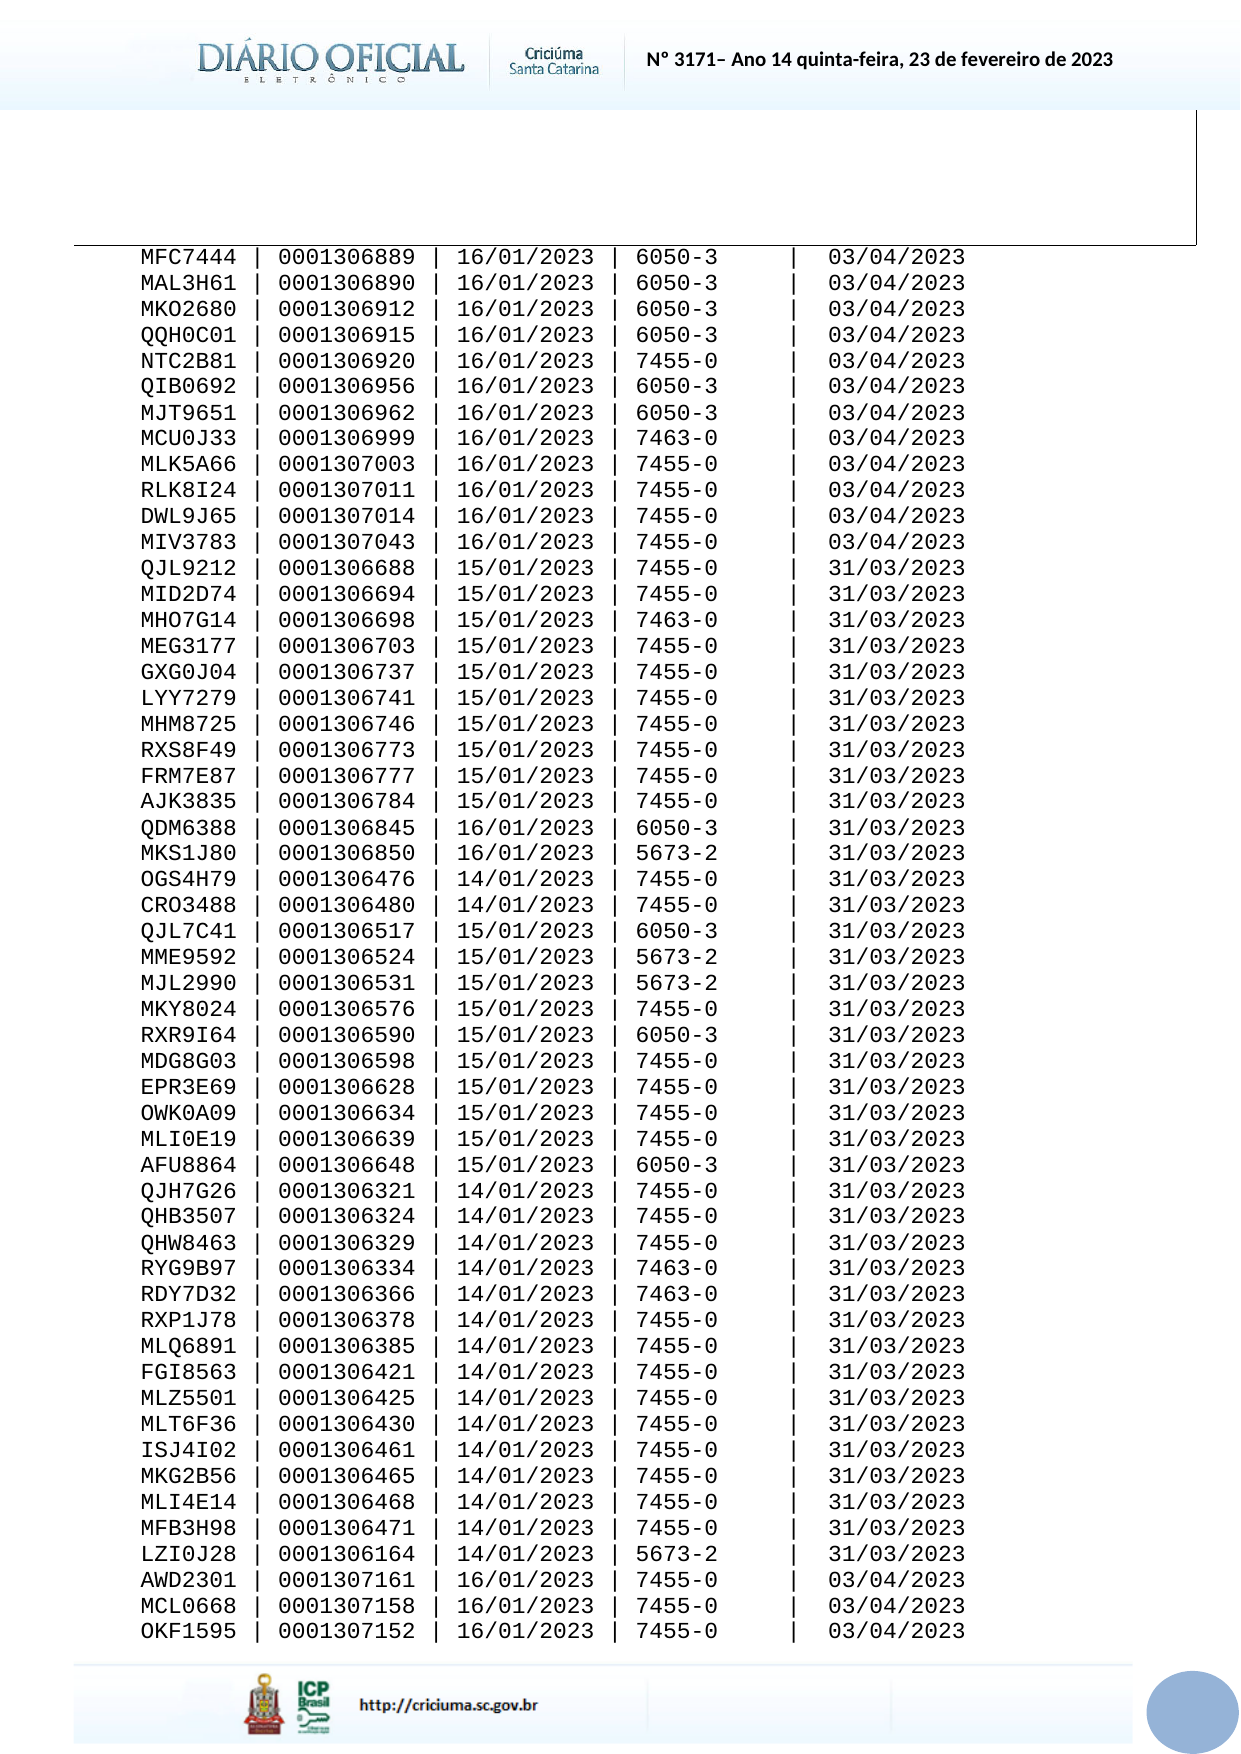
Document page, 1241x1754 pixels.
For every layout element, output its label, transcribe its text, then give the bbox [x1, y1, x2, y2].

text MKO2680 | 0001306912 | 16/01/2023 | 6050-3 | 03/04/2023 [44, 297, 1196, 323]
text MCL0668 | 0001307158 | 16/01/2023 | 7455-0 | 03/04/2023 [44, 1594, 1196, 1620]
text QJL9212 | 0001306688 | 15/01/2023 | 7455-0 | 31/03/2023 [44, 556, 1196, 582]
text RLK8I24 | 0001307011 | 16/01/2023 | 7455-0 | 03/04/2023 [44, 479, 1196, 504]
text MLK5A66 | 0001307003 | 16/01/2023 | 7455-0 | 03/04/2023 [44, 453, 1196, 479]
text MKS1J80 | 0001306850 | 16/01/2023 | 5673-2 | 31/03/2023 [44, 842, 1196, 868]
text MLZ5501 | 0001306425 | 14/01/2023 | 7455-0 | 31/03/2023 [44, 1386, 1196, 1412]
text QHB3507 | 0001306324 | 14/01/2023 | 7455-0 | 31/03/2023 [44, 1205, 1196, 1231]
text MAL3H61 | 0001306890 | 16/01/2023 | 6050-3 | 03/04/2023 [44, 271, 1196, 297]
text CRO3488 | 0001306480 | 14/01/2023 | 7455-0 | 31/03/2023 [44, 894, 1196, 919]
text MLI4E14 | 0001306468 | 14/01/2023 | 7455-0 | 31/03/2023 [44, 1490, 1196, 1516]
text AFU8864 | 0001306648 | 15/01/2023 | 6050-3 | 31/03/2023 [44, 1153, 1196, 1179]
text ISJ4I02 | 0001306461 | 14/01/2023 | 7455-0 | 31/03/2023 [44, 1438, 1196, 1464]
text MME9592 | 0001306524 | 15/01/2023 | 5673-2 | 31/03/2023 [44, 946, 1196, 971]
text FRM7E87 | 0001306777 | 15/01/2023 | 7455-0 | 31/03/2023 [44, 764, 1196, 790]
text QJH7G26 | 0001306321 | 14/01/2023 | 7455-0 | 31/03/2023 [44, 1179, 1196, 1205]
text QQH0C01 | 0001306915 | 16/01/2023 | 6050-3 | 03/04/2023 [44, 323, 1196, 349]
text MLI0E19 | 0001306639 | 15/01/2023 | 7455-0 | 31/03/2023 [44, 1127, 1196, 1153]
text QIB0692 | 0001306956 | 16/01/2023 | 6050-3 | 03/04/2023 [44, 375, 1196, 401]
text MFC7444 | 0001306889 | 16/01/2023 | 6050-3 | 03/04/2023 [44, 245, 1196, 271]
text NTC2B81 | 0001306920 | 16/01/2023 | 7455-0 | 03/04/2023 [44, 349, 1196, 375]
text MJT9651 | 0001306962 | 16/01/2023 | 6050-3 | 03/04/2023 [44, 401, 1196, 427]
text RXR9I64 | 0001306590 | 15/01/2023 | 6050-3 | 31/03/2023 [44, 1023, 1196, 1049]
text RDY7D32 | 0001306366 | 14/01/2023 | 7463-0 | 31/03/2023 [44, 1283, 1196, 1309]
text MLT6F36 | 0001306430 | 14/01/2023 | 7455-0 | 31/03/2023 [44, 1412, 1196, 1438]
text QHW8463 | 0001306329 | 14/01/2023 | 7455-0 | 31/03/2023 [44, 1231, 1196, 1257]
text OGS4H79 | 0001306476 | 14/01/2023 | 7455-0 | 31/03/2023 [44, 868, 1196, 894]
text MCU0J33 | 0001306999 | 16/01/2023 | 7463-0 | 03/04/2023 [44, 427, 1196, 453]
text OWK0A09 | 0001306634 | 15/01/2023 | 7455-0 | 31/03/2023 [44, 1101, 1196, 1127]
text FGI8563 | 0001306421 | 14/01/2023 | 7455-0 | 31/03/2023 [44, 1361, 1196, 1386]
text MKG2B56 | 0001306465 | 14/01/2023 | 7455-0 | 31/03/2023 [44, 1464, 1196, 1490]
text MIV3783 | 0001307043 | 16/01/2023 | 7455-0 | 03/04/2023 [44, 531, 1196, 556]
text RXP1J78 | 0001306378 | 14/01/2023 | 7455-0 | 31/03/2023 [44, 1309, 1196, 1334]
text MEG3177 | 0001306703 | 15/01/2023 | 7455-0 | 31/03/2023 [44, 634, 1196, 660]
text MDG8G03 | 0001306598 | 15/01/2023 | 7455-0 | 31/03/2023 [44, 1049, 1196, 1075]
text MKY8024 | 0001306576 | 15/01/2023 | 7455-0 | 31/03/2023 [44, 997, 1196, 1023]
text OKF1595 | 0001307152 | 16/01/2023 | 7455-0 | 03/04/2023 [44, 1620, 1196, 1646]
text MFB3H98 | 0001306471 | 14/01/2023 | 7455-0 | 31/03/2023 [44, 1516, 1196, 1542]
text EPR3E69 | 0001306628 | 15/01/2023 | 7455-0 | 31/03/2023 [44, 1075, 1196, 1101]
text RYG9B97 | 0001306334 | 14/01/2023 | 7463-0 | 31/03/2023 [44, 1257, 1196, 1283]
text MLQ6891 | 0001306385 | 14/01/2023 | 7455-0 | 31/03/2023 [44, 1334, 1196, 1361]
text QJL7C41 | 0001306517 | 15/01/2023 | 6050-3 | 31/03/2023 [44, 919, 1196, 946]
text AJK3835 | 0001306784 | 15/01/2023 | 7455-0 | 31/03/2023 [44, 790, 1196, 816]
text DWL9J65 | 0001307014 | 16/01/2023 | 7455-0 | 03/04/2023 [44, 504, 1196, 531]
text MID2D74 | 0001306694 | 15/01/2023 | 7455-0 | 31/03/2023 [44, 582, 1196, 608]
text GXG0J04 | 0001306737 | 15/01/2023 | 7455-0 | 31/03/2023 [44, 660, 1196, 686]
text RXS8F49 | 0001306773 | 15/01/2023 | 7455-0 | 31/03/2023 [44, 738, 1196, 764]
text MHM8725 | 0001306746 | 15/01/2023 | 7455-0 | 31/03/2023 [44, 712, 1196, 738]
text QDM6388 | 0001306845 | 16/01/2023 | 6050-3 | 31/03/2023 [44, 816, 1196, 842]
text LYY7279 | 0001306741 | 15/01/2023 | 7455-0 | 31/03/2023 [44, 686, 1196, 712]
text LZI0J28 | 0001306164 | 14/01/2023 | 5673-2 | 31/03/2023 [44, 1542, 1196, 1568]
text MHO7G14 | 0001306698 | 15/01/2023 | 7463-0 | 31/03/2023 [44, 608, 1196, 634]
text AWD2301 | 0001307161 | 16/01/2023 | 7455-0 | 03/04/2023 [44, 1568, 1196, 1594]
text MJL2990 | 0001306531 | 15/01/2023 | 5673-2 | 31/03/2023 [44, 971, 1196, 997]
